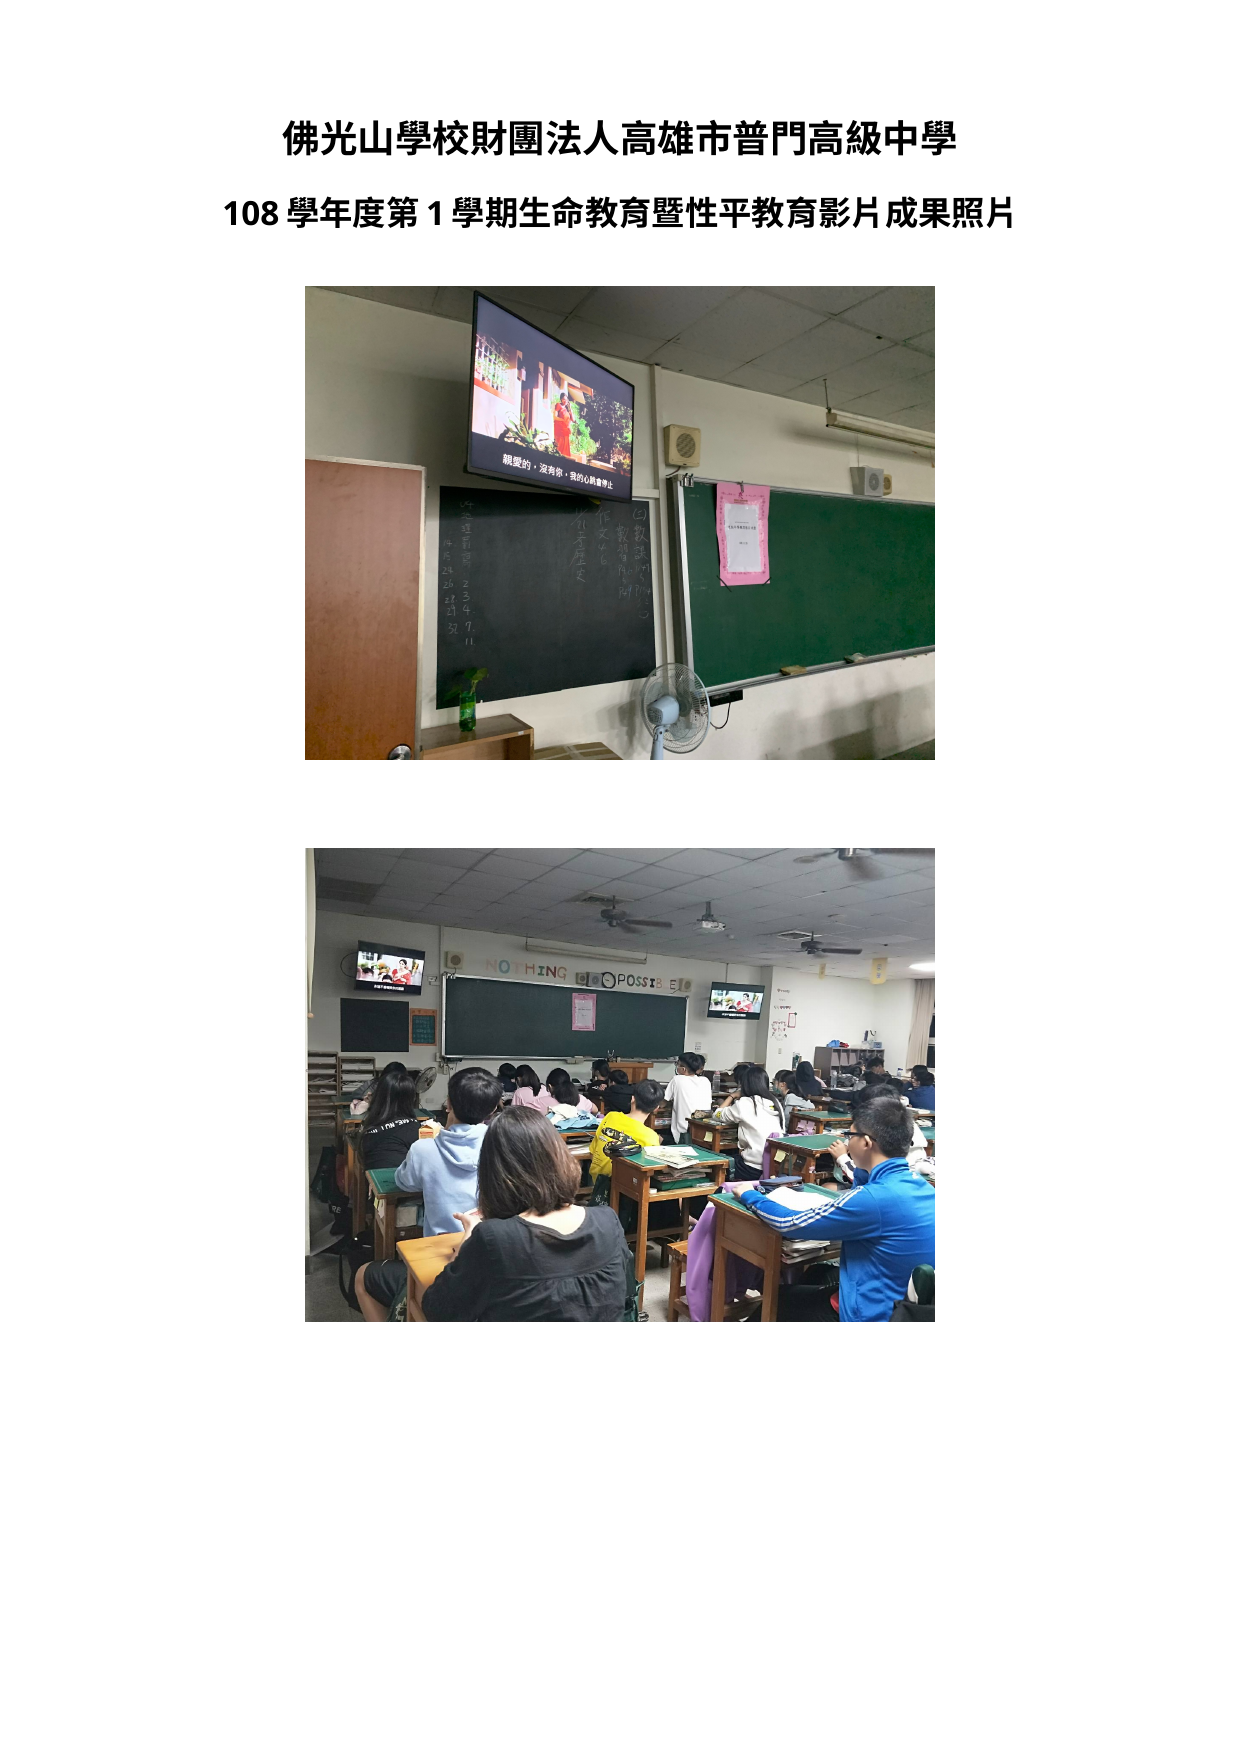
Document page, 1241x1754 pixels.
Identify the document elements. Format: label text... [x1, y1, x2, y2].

text 佛光山學校財團法人高雄市普門高級中學 [118, 99, 1122, 174]
picture [305, 286, 935, 760]
picture [305, 848, 935, 1322]
text 108學年度第1學期生命教育暨性平教育影片成果照片 [118, 174, 1122, 249]
